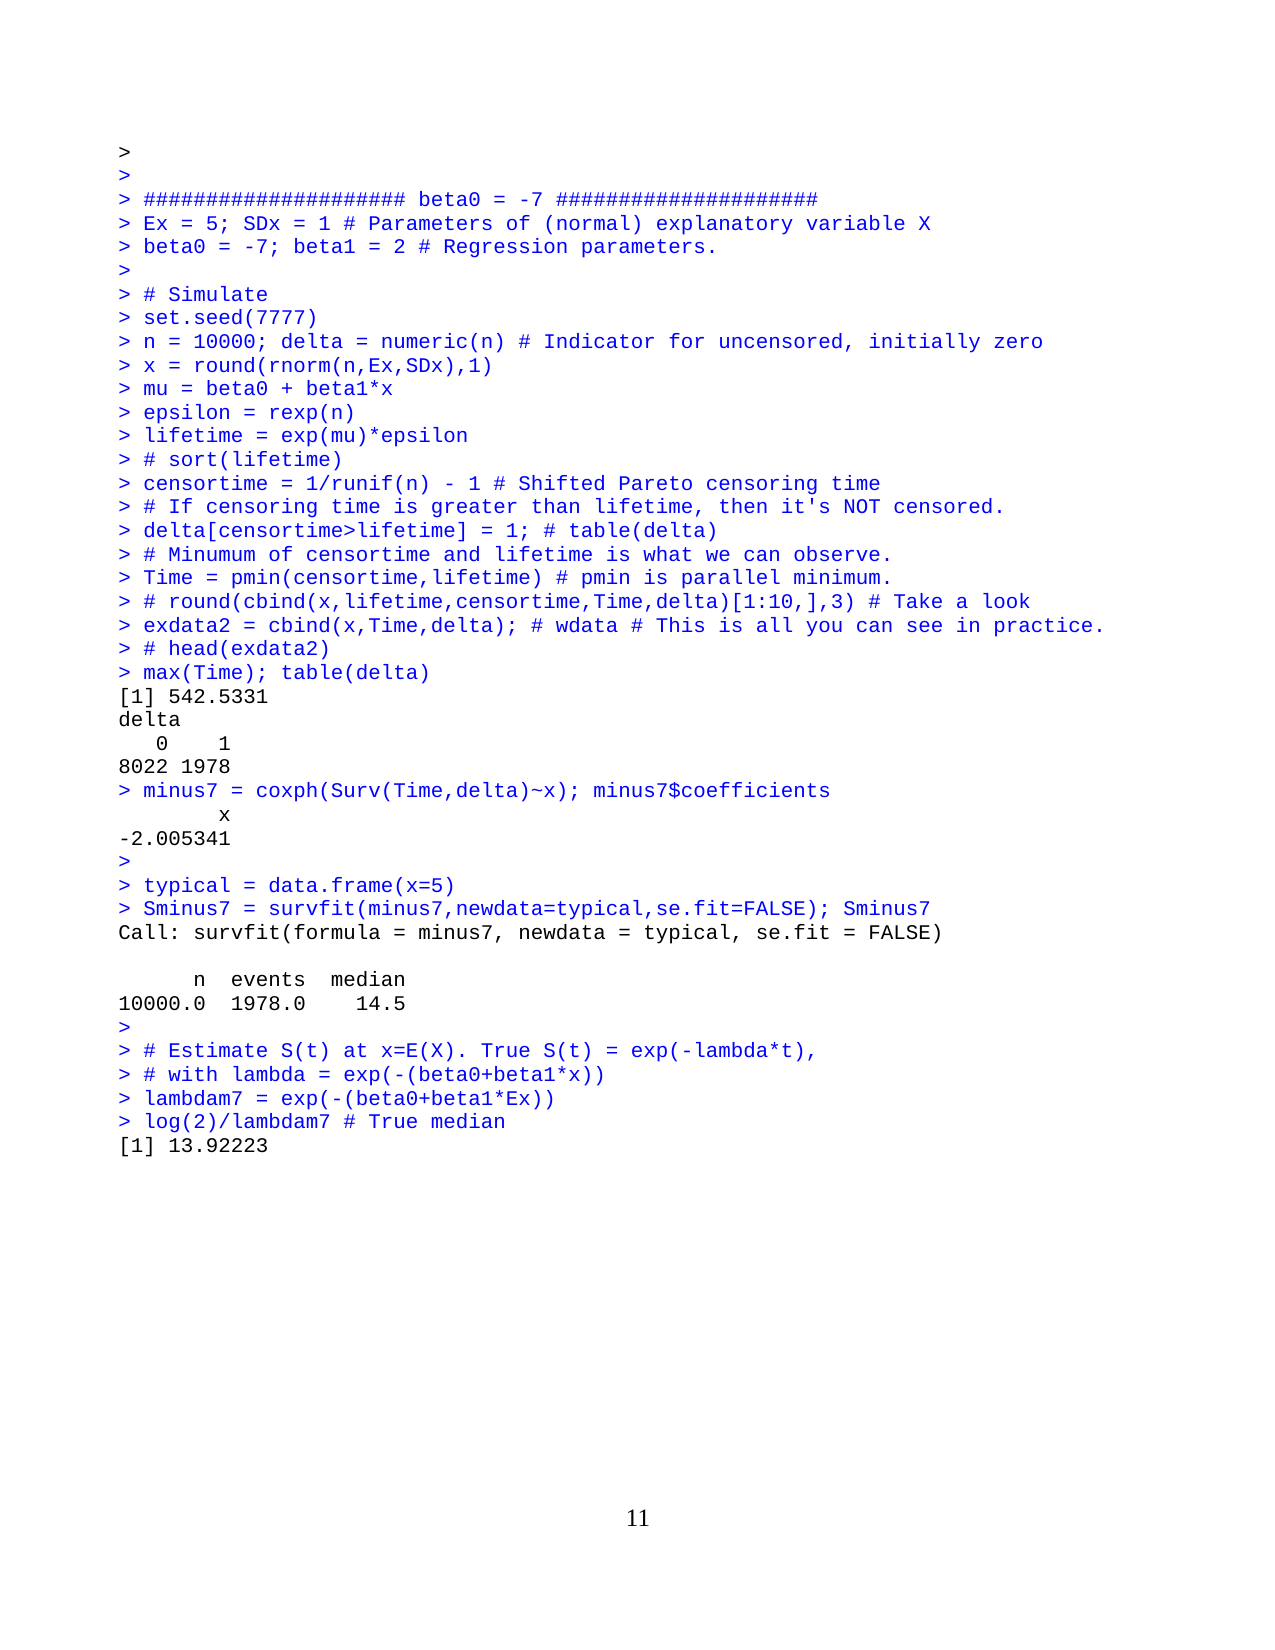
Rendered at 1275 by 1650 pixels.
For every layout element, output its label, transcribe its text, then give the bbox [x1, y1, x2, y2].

text > Sminus7 = survfit(minus7,newdata=typical,se.fit=FALSE); Sminus7 [118, 898, 1157, 922]
text [1] 13.92223 [118, 1135, 1157, 1158]
text n events median [118, 969, 1157, 993]
text > Ex = 5; SDx = 1 # Parameters of (normal) explanatory variable X [118, 213, 1157, 236]
text > epsilon = rexp(n) [118, 402, 1157, 426]
text > [118, 260, 1157, 284]
text > delta[censortime>lifetime] = 1; # table(delta) [118, 520, 1157, 544]
text 0 1 [118, 733, 1157, 757]
text > # If censoring time is greater than lifetime, then it's NOT censored. [118, 496, 1157, 520]
text > [118, 142, 1157, 165]
text > n = 10000; delta = numeric(n) # Indicator for uncensored, initially zero [118, 331, 1157, 354]
text > Time = pmin(censortime,lifetime) # pmin is parallel minimum. [118, 567, 1157, 591]
text delta [118, 709, 1157, 733]
text Call: survfit(formula = minus7, newdata = typical, se.fit = FALSE) [118, 922, 1157, 946]
text > # with lambda = exp(-(beta0+beta1*x)) [118, 1064, 1157, 1088]
text > # head(exdata2) [118, 638, 1157, 662]
text > lambdam7 = exp(-(beta0+beta1*Ex)) [118, 1088, 1157, 1111]
text > censortime = 1/runif(n) - 1 # Shifted Pareto censoring time [118, 473, 1157, 496]
text [1] 542.5331 [118, 686, 1157, 709]
text -2.005341 [118, 827, 1157, 851]
text > x = round(rnorm(n,Ex,SDx),1) [118, 354, 1157, 378]
text > mu = beta0 + beta1*x [118, 378, 1157, 402]
text > # sort(lifetime) [118, 449, 1157, 473]
text > max(Time); table(delta) [118, 662, 1157, 686]
text > [118, 851, 1157, 875]
text 10000.0 1978.0 14.5 [118, 993, 1157, 1017]
text > beta0 = -7; beta1 = 2 # Regression parameters. [118, 236, 1157, 260]
text > typical = data.frame(x=5) [118, 875, 1157, 898]
text > [118, 165, 1157, 189]
text > # Simulate [118, 284, 1157, 307]
text > # Minumum of censortime and lifetime is what we can observe. [118, 544, 1157, 567]
text > minus7 = coxph(Surv(Time,delta)~x); minus7$coefficients [118, 780, 1157, 804]
text > ##################### beta0 = -7 ##################### [118, 189, 1157, 213]
text > # Estimate S(t) at x=E(X). True S(t) = exp(-lambda*t), [118, 1040, 1157, 1064]
text > log(2)/lambdam7 # True median [118, 1111, 1157, 1135]
text 8022 1978 [118, 757, 1157, 780]
text x [118, 804, 1157, 827]
text > exdata2 = cbind(x,Time,delta); # wdata # This is all you can see in practice. [118, 615, 1157, 638]
text > # round(cbind(x,lifetime,censortime,Time,delta)[1:10,],3) # Take a look [118, 591, 1157, 615]
text > lifetime = exp(mu)*epsilon [118, 426, 1157, 449]
text > [118, 1017, 1157, 1040]
text > set.seed(7777) [118, 307, 1157, 331]
